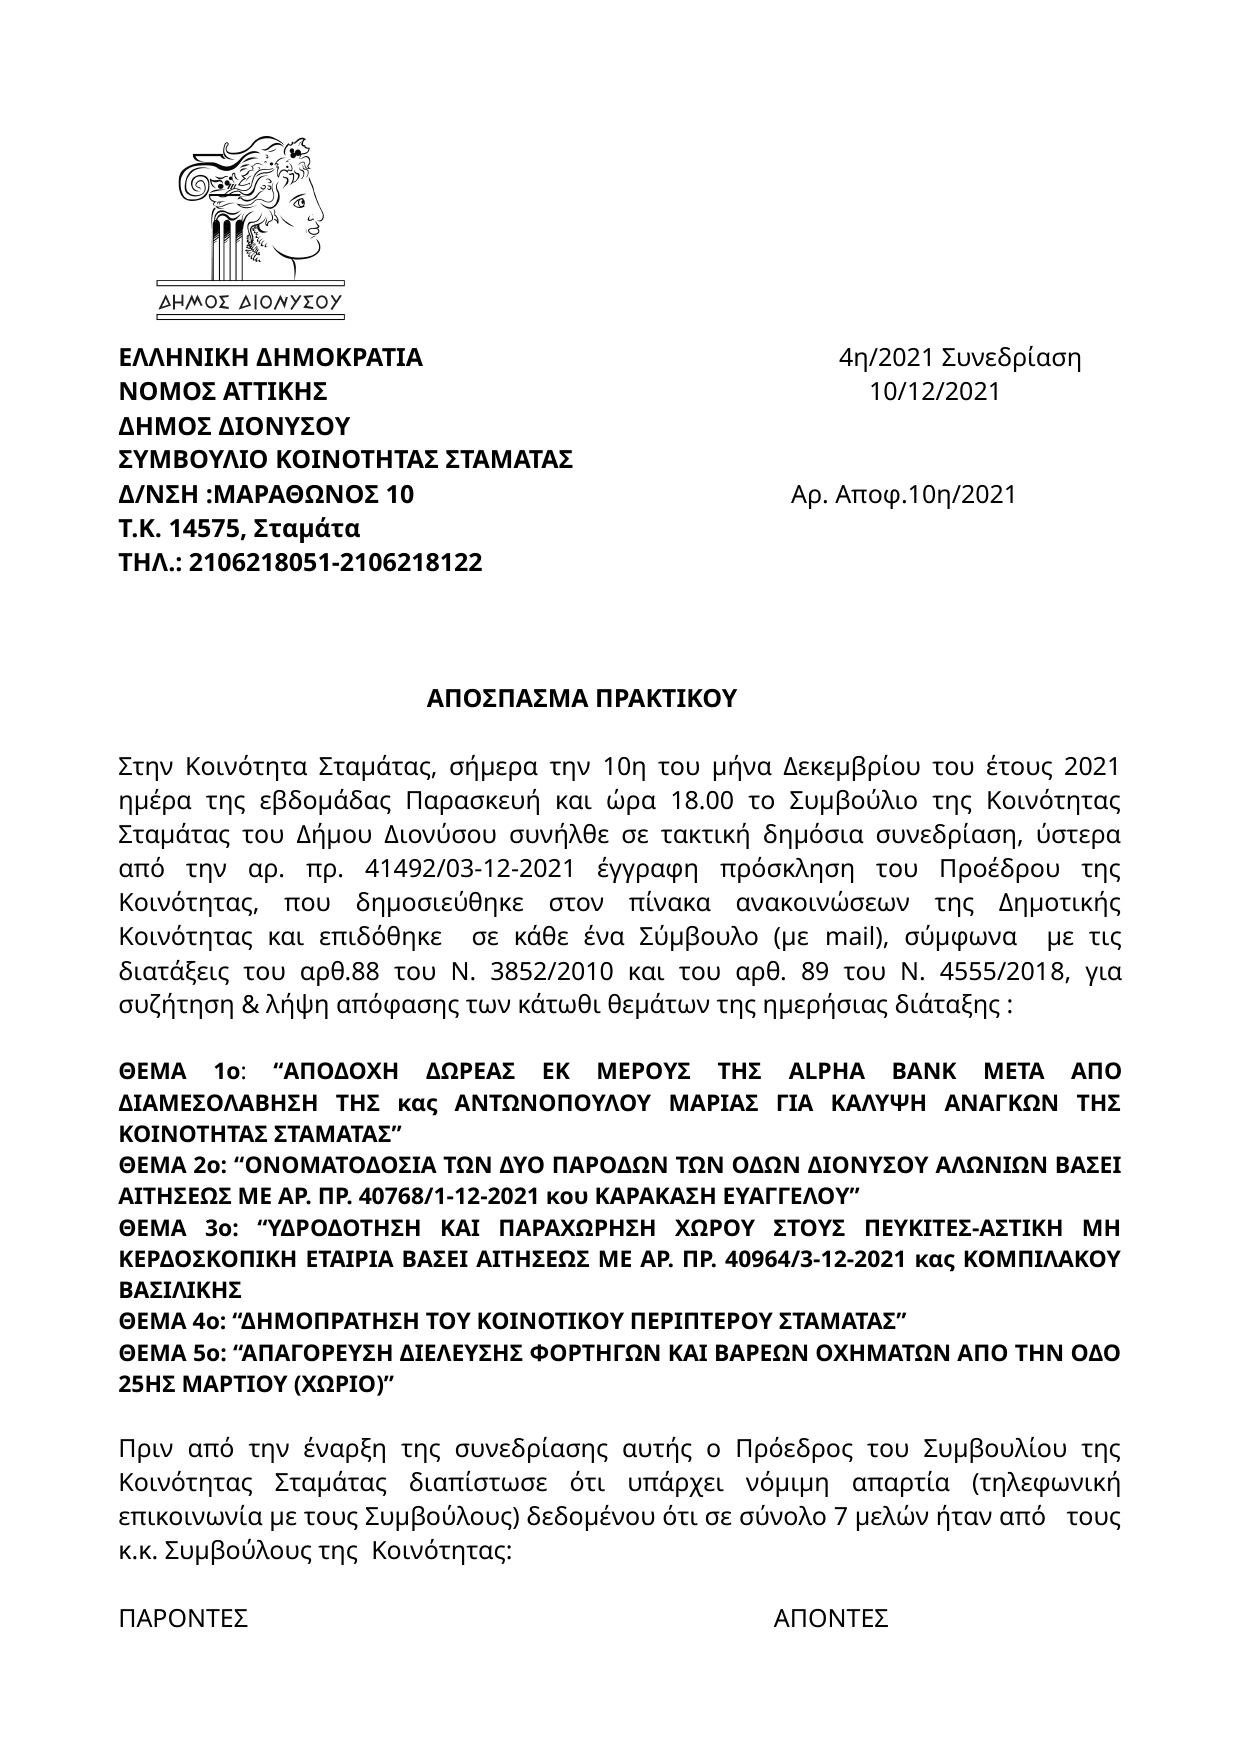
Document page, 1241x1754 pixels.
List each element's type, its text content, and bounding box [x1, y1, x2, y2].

text ΘΕΜΑ 5ο: “ΑΠΑΓΟΡΕΥΣΗ ΔΙΕΛΕΥΣΗΣ ΦΟΡΤΗΓΩΝ ΚΑΙ ΒΑΡΕΩΝ ΟΧΗΜΑΤΩΝ ΑΠΟ ΤΗΝ ΟΔΟ 25ΗΣ ΜΑΡΤΙΟΥ (ΧΩΡΙΟ)” [118, 1337, 1122, 1399]
text ΔΗΜΟΣ ΔΙΟΝΥΣΟΥ [118, 408, 1122, 442]
text Πριν από την έναρξη της συνεδρίασης αυτής ο Πρόεδρος του Συμβουλίου της Κοινότητας Σταμάτας διαπίστωσε ότι υπάρχει νόμιμη απαρτία (τηλεφωνική επικοινωνία με τους Συμβούλους) δεδομένου ότι σε σύνολο 7 μελών ήταν από τους κ.κ. Συμβούλους της Κοινότητας: [118, 1430, 1122, 1567]
text ΘΕΜΑ 3ο: “ΥΔΡΟΔΟΤΗΣΗ ΚΑΙ ΠΑΡΑΧΩΡΗΣΗ ΧΩΡΟΥ ΣΤΟΥΣ ΠΕΥΚΙΤΕΣ-ΑΣΤΙΚΗ ΜΗ ΚΕΡΔΟΣΚΟΠΙΚΗ ΕΤΑΙΡΙΑ ΒΑΣΕΙ ΑΙΤΗΣΕΩΣ ΜΕ ΑΡ. ΠΡ. 40964/3-12-2021 κας ΚΟΜΠΙΛΑΚΟΥ ΒΑΣΙΛΙΚΗΣ [118, 1212, 1122, 1305]
text Τ.Κ. 14575, Σταμάτα [118, 510, 1122, 544]
text ΠΑΡΟΝΤΕΣ ΑΠΟΝΤΕΣ [118, 1601, 1122, 1635]
text ΤΗΛ.: 2106218051-2106218122 [118, 544, 1122, 578]
text ΕΛΛΗΝΙΚΗ ΔΗΜΟΚΡΑΤΙΑ 4η/2021 Συνεδρίαση [118, 340, 1122, 374]
text ΝΟΜΟΣ ΑΤΤΙΚΗΣ 10/12/2021 [118, 374, 1122, 408]
text ΘΕΜΑ 1ο: “AΠΟΔΟΧΗ ΔΩΡΕΑΣ ΕΚ ΜΕΡΟΥΣ ΤΗΣ ALPHA BANK ΜΕΤΑ ΑΠΟ ΔΙΑΜΕΣΟΛΑΒΗΣΗ ΤΗΣ κας ΑΝΤΩΝΟΠΟΥΛΟΥ ΜΑΡΙΑΣ ΓΙΑ ΚΑΛΥΨΗ ΑΝΑΓΚΩΝ ΤΗΣ ΚΟΙΝΟΤΗΤΑΣ ΣΤΑΜΑΤΑΣ” [118, 1055, 1122, 1149]
text ΘΕΜΑ 4ο: “ΔΗΜΟΠΡΑΤΗΣΗ ΤΟΥ ΚΟΙΝΟΤΙΚΟΥ ΠΕΡΙΠΤΕΡΟΥ ΣΤΑΜΑΤΑΣ” [118, 1305, 1122, 1337]
text Δ/ΝΣΗ :ΜΑΡΑΘΩΝΟΣ 10 Αρ. Αποφ.10η/2021 [118, 476, 1122, 510]
text ΑΠΟΣΠΑΣΜΑ ΠΡΑΚΤΙΚΟΥ [118, 681, 1122, 715]
text ΘΕΜΑ 2ο: “ΟΝΟΜΑΤΟΔΟΣΙΑ ΤΩΝ ΔΥΟ ΠΑΡΟΔΩΝ ΤΩΝ ΟΔΩΝ ΔΙΟΝΥΣΟΥ ΑΛΩΝΙΩΝ ΒΑΣΕΙ ΑΙΤΗΣΕΩΣ ΜΕ ΑΡ. ΠΡ. 40768/1-12-2021 κου ΚΑΡΑΚΑΣΗ ΕΥΑΓΓΕΛΟΥ” [118, 1149, 1122, 1212]
text ΣΥΜΒΟΥΛΙΟ KOINOTHTAΣ ΣΤΑΜΑΤΑΣ [118, 442, 1122, 476]
text Στην Κοινότητα Σταμάτας, σήμερα την 10η του μήνα Δεκεμβρίου του έτους 2021 ημέρα της εβδομάδας Παρασκευή και ώρα 18.00 το Συμβούλιο της Κοινότητας Σταμάτας του Δήμου Διονύσου συνήλθε σε τακτική δημόσια συνεδρίαση, ύστερα από την αρ. πρ. 41492/03-12-2021 έγγραφη πρόσκληση του Προέδρου της Κοινότητας, που δημοσιεύθηκε στον πίνακα ανακοινώσεων της Δημοτικής Κοινότητας και επιδόθηκε σε κάθε ένα Σύμβουλο (με mail), σύμφωνα με τις διατάξεις του αρθ.88 του Ν. 3852/2010 και του αρθ. 89 του Ν. 4555/2018, για συζήτηση & λήψη απόφασης των κάτωθι θεμάτων της ημερήσιας διάταξης : [118, 749, 1122, 1021]
